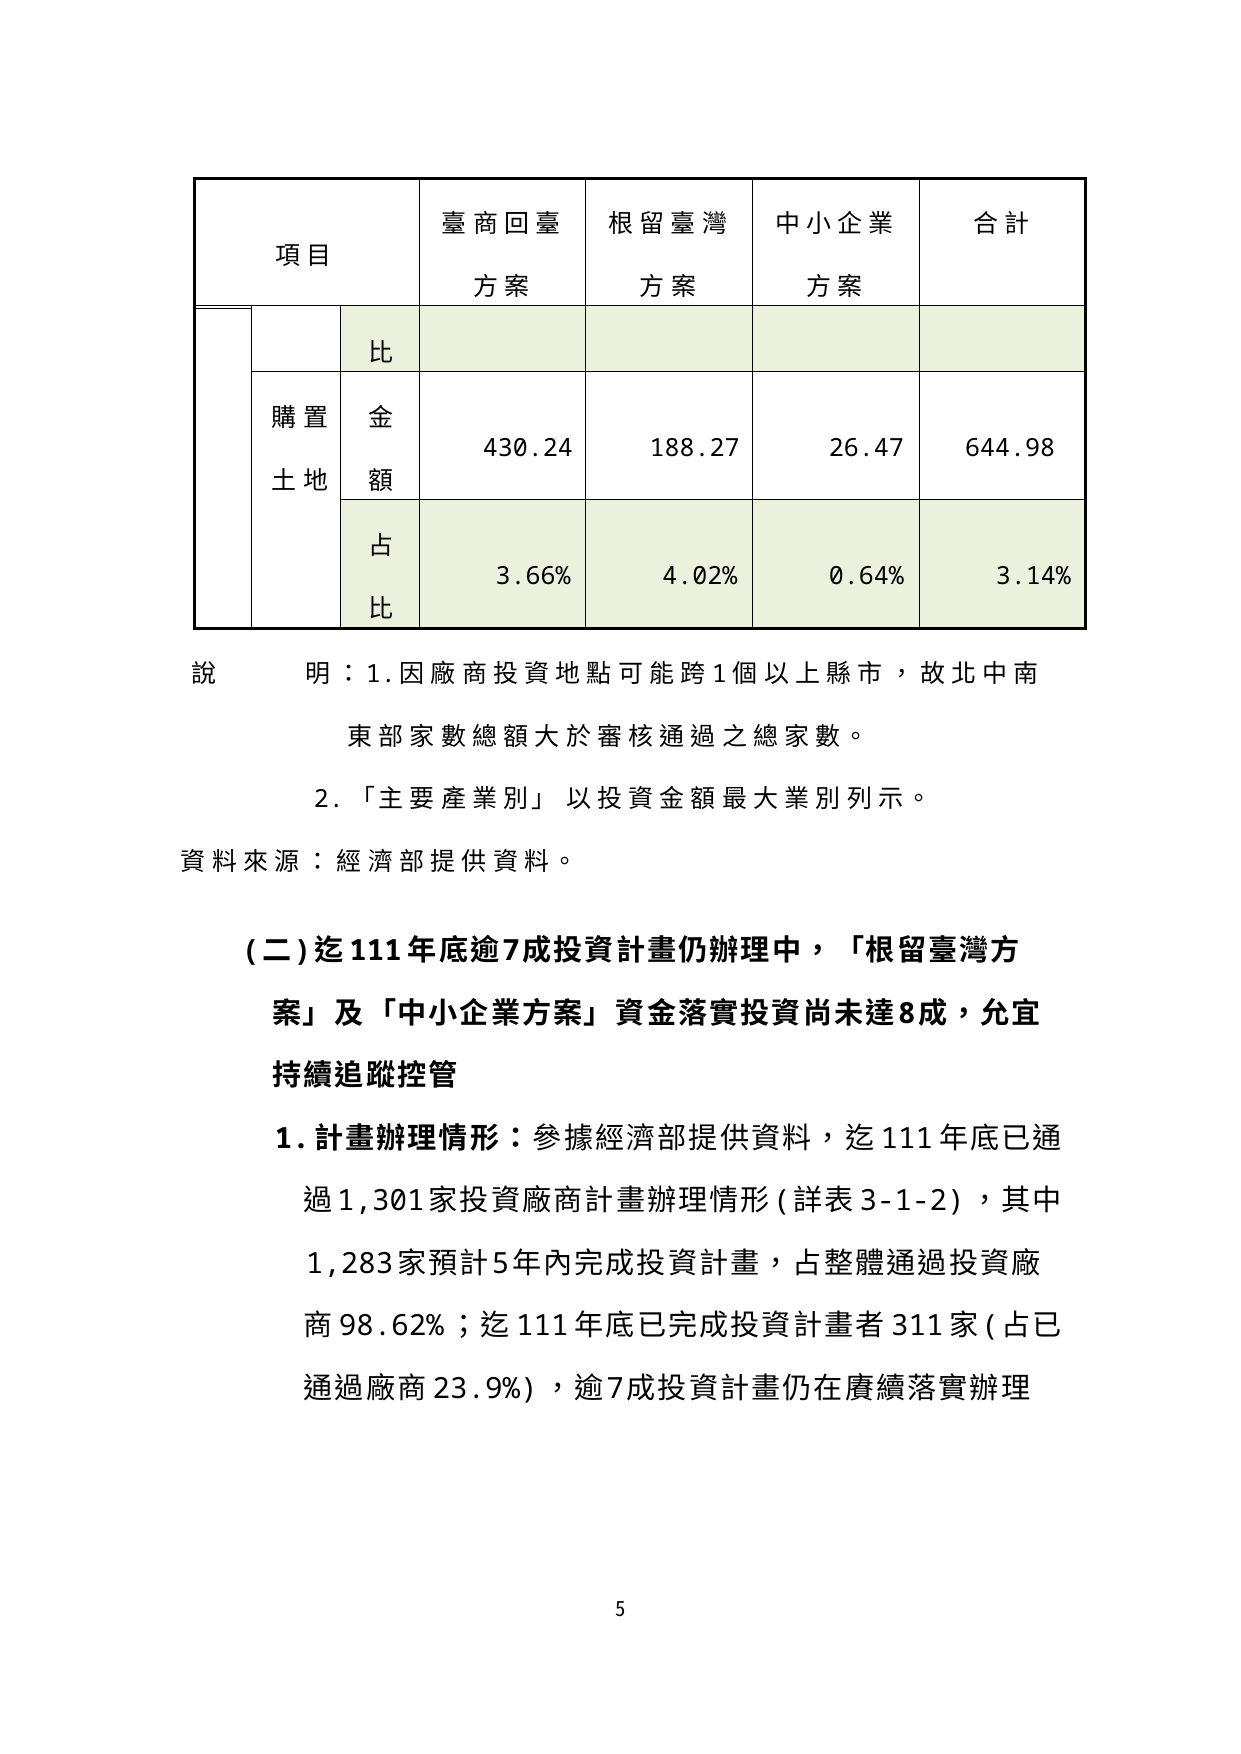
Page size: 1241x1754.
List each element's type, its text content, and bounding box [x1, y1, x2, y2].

table_header 臺商回臺方案 [420, 180, 585, 305]
text (二)迄111年底逾7成投資計畫仍辦理中，「根留臺灣方案」及「中小企業方案」資金落實投資尚未達8成，允宜持續追蹤控管 [236, 906, 1063, 1094]
table_cell 430.24 [420, 372, 585, 499]
table_header 合計 [920, 180, 1084, 305]
table_header 中小企業方案 [753, 180, 919, 305]
table_cell 644.98 [920, 372, 1084, 499]
table_header 根留臺灣方案 [586, 180, 752, 305]
table_cell [920, 306, 1084, 371]
text 說 明：1.因廠商投資地點可能跨1個以上縣市，故北中南東部家數總額大於審核通過之總家數。 [183, 630, 1063, 755]
table_cell 3.66% [420, 500, 585, 627]
table_cell 金額 [341, 372, 419, 499]
table_cell [420, 306, 585, 371]
table_cell 占比 [341, 500, 419, 627]
table_cell 188.27 [586, 372, 752, 499]
text 1.計畫辦理情形：參據經濟部提供資料，迄111年底已通過1,301家投資廠商計畫辦理情形(詳表3-1-2)，其中1,283家預計5年內完成投資計畫，占整體通過投資廠商98.62%；迄111年底已完成投資計畫者311家(占已通過廠商23.9%)，逾7成投資計畫仍在賡續落實辦理中，執行進度及所達成效，允宜持續控管。 [266, 1094, 1063, 1406]
table_cell [196, 309, 251, 627]
table_header 項目 [196, 180, 419, 305]
table_cell 4.02% [586, 500, 752, 627]
table_cell 26.47 [753, 372, 919, 499]
table_cell [586, 306, 752, 371]
text 2.「主要產業別」以投資金額最大業別列示。 [304, 755, 1063, 818]
table_cell [252, 306, 340, 371]
table_cell 0.64% [753, 500, 919, 627]
table_cell 購置 土地 [252, 372, 340, 627]
text 資料來源：經濟部提供資料。 [177, 818, 1063, 880]
table_cell 3.14% [920, 500, 1084, 627]
table_cell [753, 306, 919, 371]
table_cell 比 [341, 306, 419, 371]
